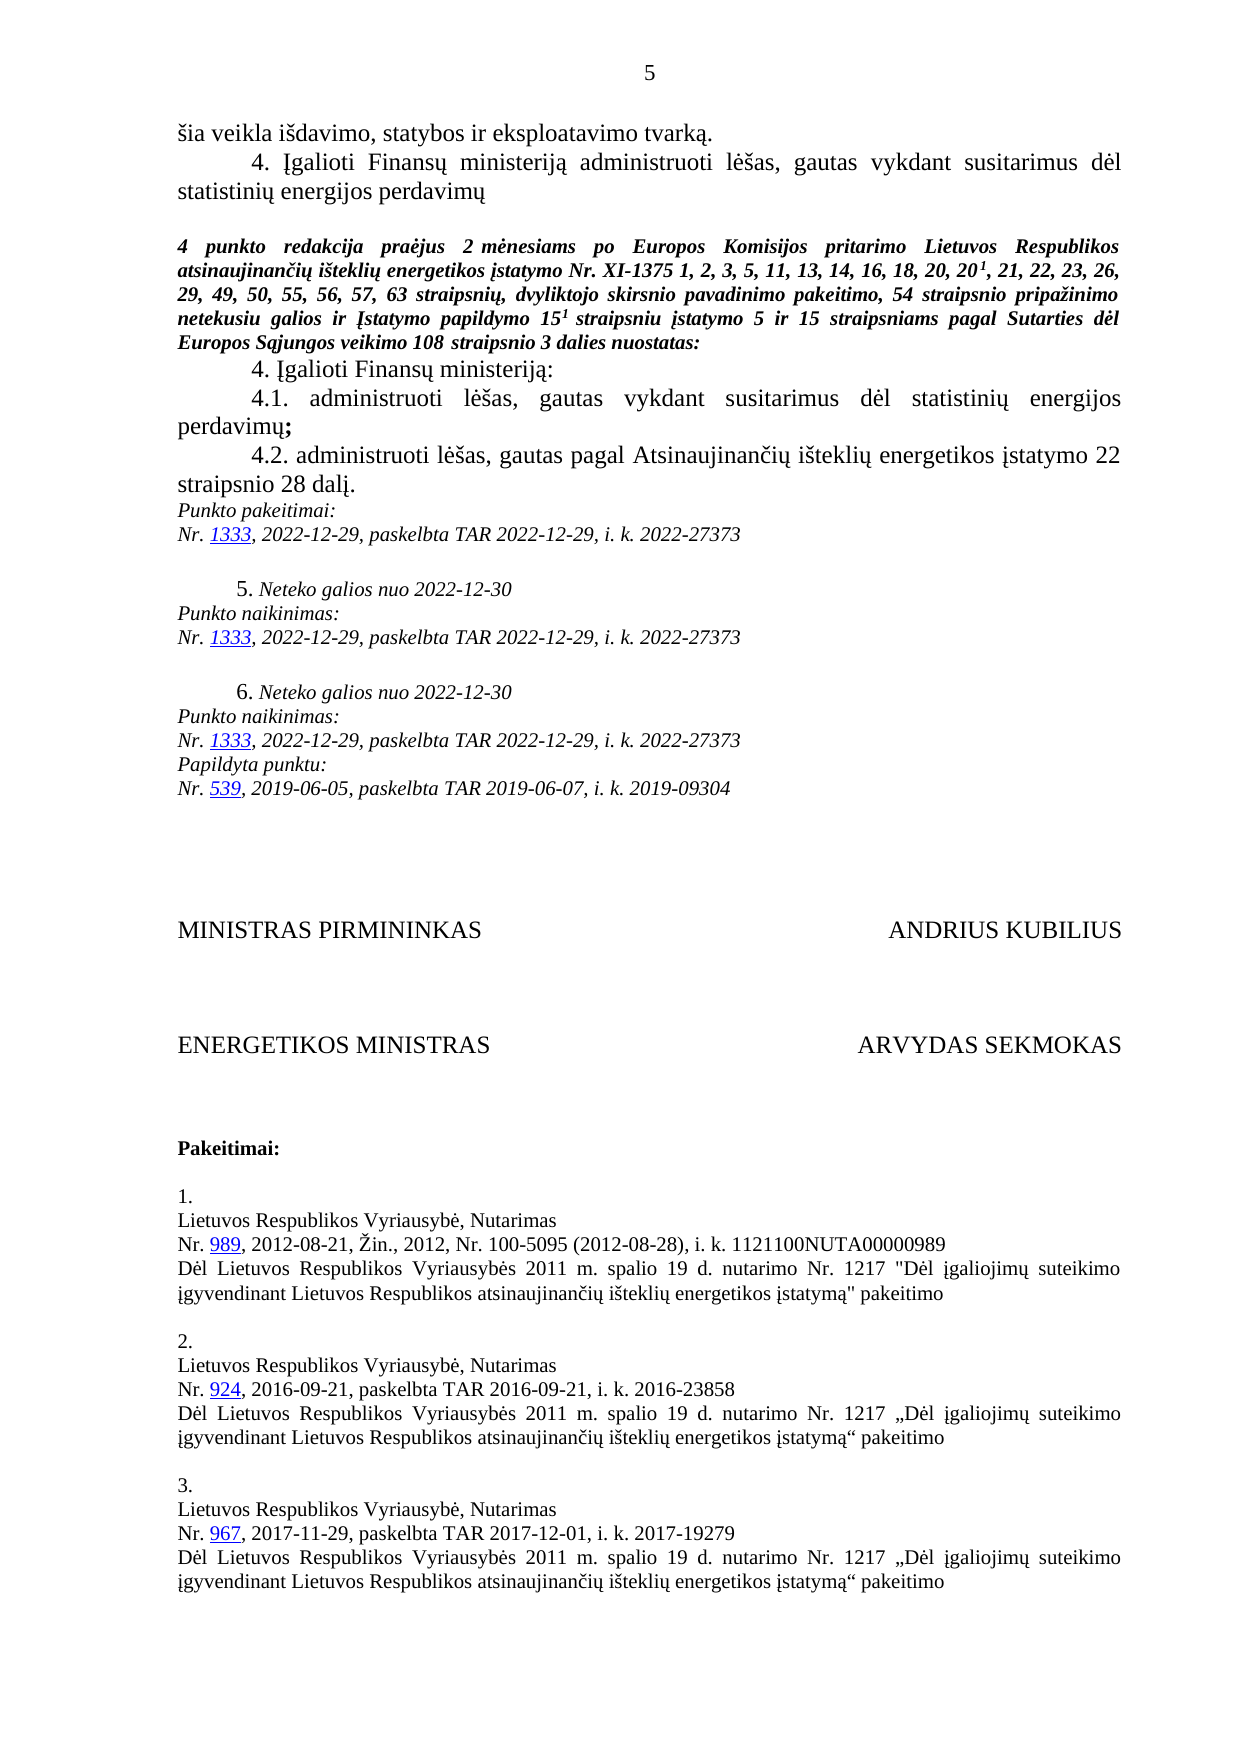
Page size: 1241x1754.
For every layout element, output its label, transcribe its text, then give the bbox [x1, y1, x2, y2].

text 3. [177, 1473, 1122, 1497]
text Papildyta punktu: [177, 752, 1122, 776]
text 4. Įgalioti Finansų ministeriją administruoti lėšas, gautas vykdant susitarimus dėl statistinių energijos perdavimų [177, 147, 1122, 205]
text Nr. 1333, 2022-12-29, paskelbta TAR 2022-12-29, i. k. 2022-27373 [177, 522, 1122, 546]
text 6. Neteko galios nuo 2022-12-30 [177, 678, 1122, 704]
text Lietuvos Respublikos Vyriausybė, Nutarimas [177, 1208, 1122, 1232]
text Punkto naikinimas: [177, 601, 1122, 625]
text 4. Įgalioti Finansų ministeriją: [177, 354, 1122, 383]
text Nr. 1333, 2022-12-29, paskelbta TAR 2022-12-29, i. k. 2022-27373 [177, 625, 1122, 649]
text Lietuvos Respublikos Vyriausybė, Nutarimas [177, 1353, 1122, 1377]
text Dėl Lietuvos Respublikos Vyriausybės 2011 m. spalio 19 d. nutarimo Nr. 1217 „Dėl įgaliojimų suteikimo įgyvendinant Lietuvos Respublikos atsinaujinančių išteklių energetikos įstatymą“ pakeitimo [177, 1401, 1122, 1449]
text MINISTRAS PIRMININKAS ANDRIUS KUBILIUS [177, 915, 1122, 944]
text 2. [177, 1328, 1122, 1353]
text Punkto pakeitimai: [177, 498, 1122, 522]
text Punkto naikinimas: [177, 704, 1122, 728]
text Dėl Lietuvos Respublikos Vyriausybės 2011 m. spalio 19 d. nutarimo Nr. 1217 „Dėl įgaliojimų suteikimo įgyvendinant Lietuvos Respublikos atsinaujinančių išteklių energetikos įstatymą“ pakeitimo [177, 1545, 1122, 1593]
text Lietuvos Respublikos Vyriausybė, Nutarimas [177, 1497, 1122, 1521]
text šia veikla išdavimo, statybos ir eksploatavimo tvarką. [177, 118, 1122, 147]
text Pakeitimai: [177, 1136, 1122, 1160]
text Nr. 989, 2012-08-21, Žin., 2012, Nr. 100-5095 (2012-08-28), i. k. 1121100NUTA00000989 [177, 1232, 1122, 1256]
text 5. Neteko galios nuo 2022-12-30 [177, 574, 1122, 601]
text ENERGETIKOS MINISTRAS ARVYDAS SEKMOKAS [177, 1030, 1122, 1059]
text 4.2. administruoti lėšas, gautas pagal Atsinaujinančių išteklių energetikos įstatymo 22 straipsnio 28 dalį. [177, 440, 1122, 498]
text 4.1. administruoti lėšas, gautas vykdant susitarimus dėl statistinių energijos perdavimų; [177, 383, 1122, 440]
text Nr. 539, 2019-06-05, paskelbta TAR 2019-06-07, i. k. 2019-09304 [177, 776, 1122, 800]
text 1. [177, 1184, 1122, 1208]
text 4 punkto redakcija praėjus 2 mėnesiams po Europos Komisijos pritarimo Lietuvos Respublikos atsinaujinančių išteklių energetikos įstatymo Nr. XI-1375 1, 2, 3, 5, 11, 13, 14, 16, 18, 20, 201, 21, 22, 23, 26, 29, 49, 50, 55, 56, 57, 63 straipsnių, dvyliktojo skirsnio pavadinimo pakeitimo, 54 straipsnio pripažinimo netekusiu galios ir Įstatymo papildymo 151 straipsniu įstatymo 5 ir 15 straipsniams pagal Sutarties dėl Europos Sąjungos veikimo 108 straipsnio 3 dalies nuostatas: [177, 234, 1122, 354]
text Nr. 1333, 2022-12-29, paskelbta TAR 2022-12-29, i. k. 2022-27373 [177, 728, 1122, 752]
text Nr. 924, 2016-09-21, paskelbta TAR 2016-09-21, i. k. 2016-23858 [177, 1377, 1122, 1401]
text Nr. 967, 2017-11-29, paskelbta TAR 2017-12-01, i. k. 2017-19279 [177, 1521, 1122, 1545]
text Dėl Lietuvos Respublikos Vyriausybės 2011 m. spalio 19 d. nutarimo Nr. 1217 "Dėl įgaliojimų suteikimo įgyvendinant Lietuvos Respublikos atsinaujinančių išteklių energetikos įstatymą" pakeitimo [177, 1256, 1122, 1304]
